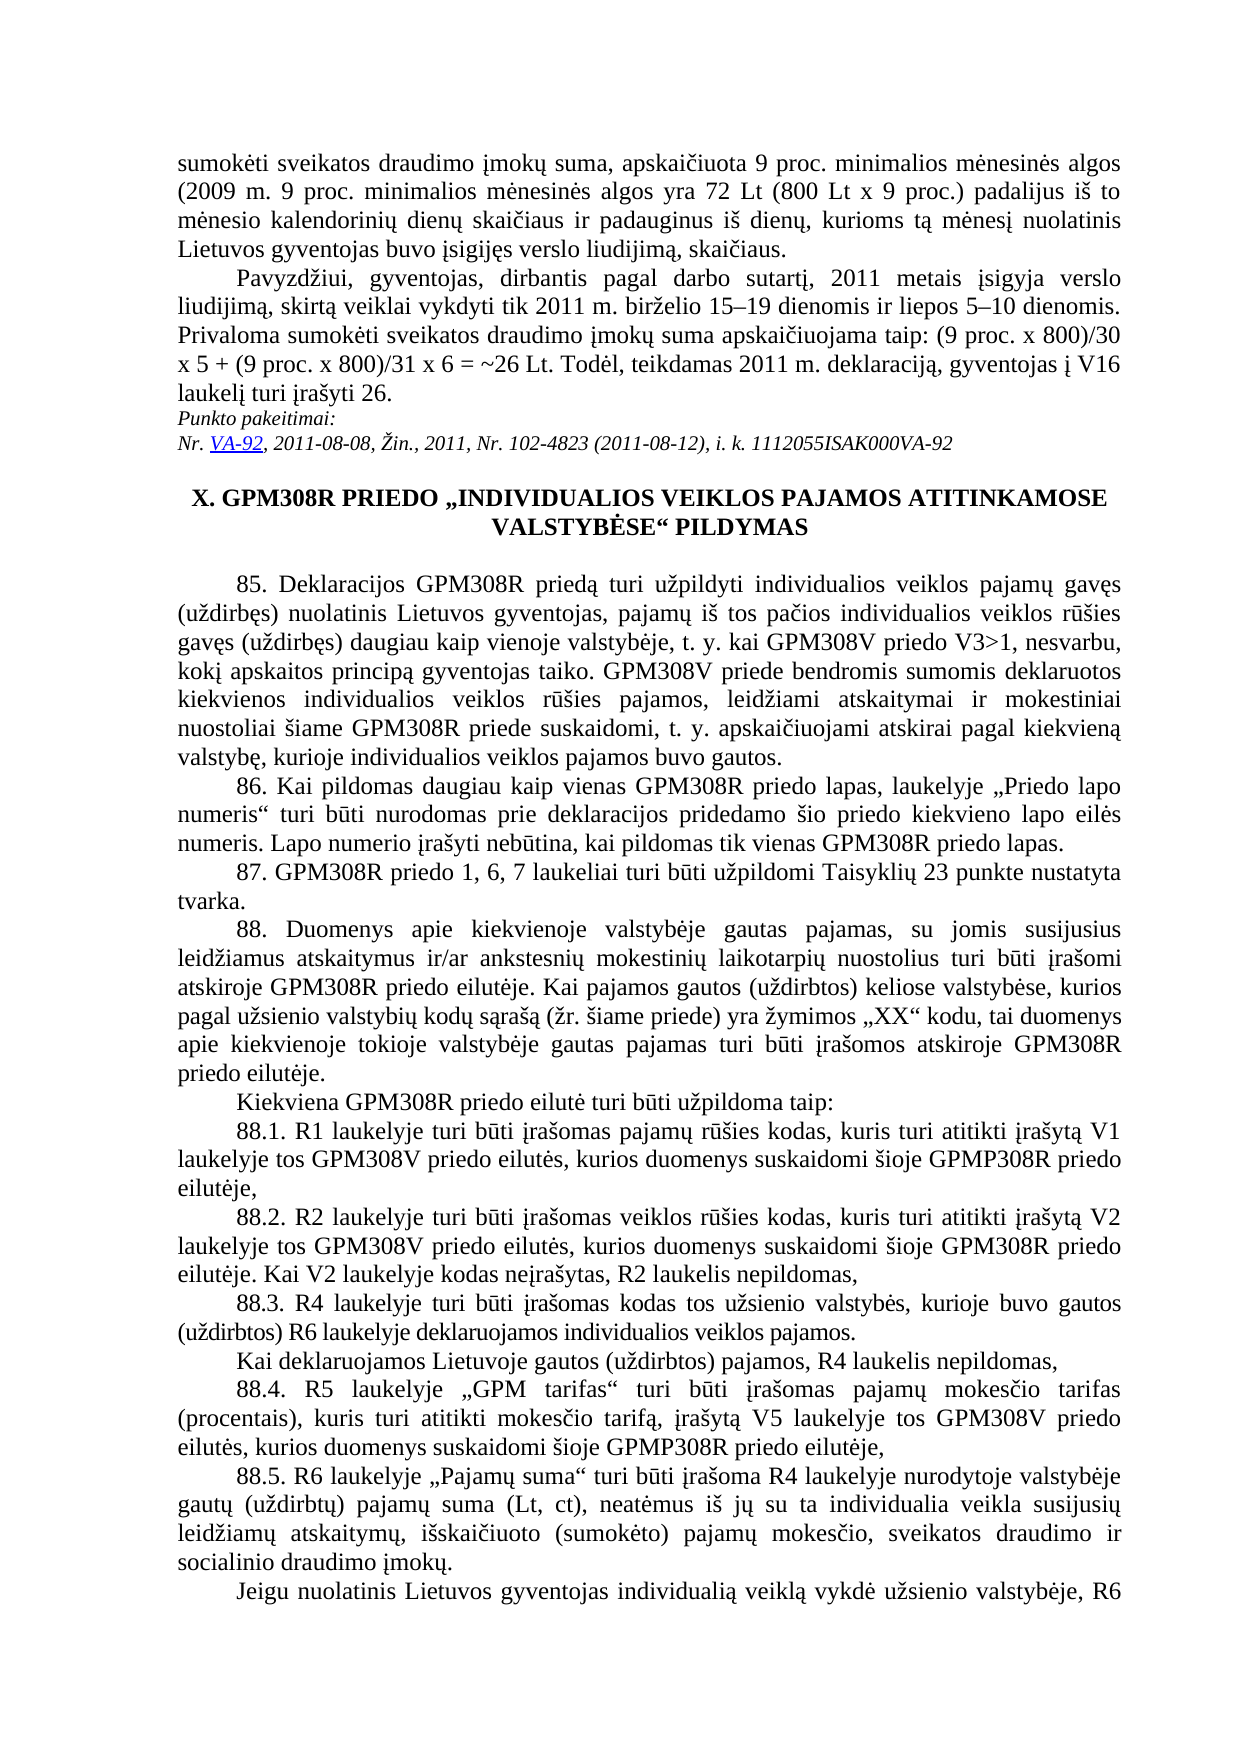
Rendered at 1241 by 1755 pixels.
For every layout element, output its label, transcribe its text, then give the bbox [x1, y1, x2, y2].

text 86. Kai pildomas daugiau kaip vienas GPM308R priedo lapas, laukelyje „Priedo lapo numeris“ turi būti nurodomas prie deklaracijos pridedamo šio priedo kiekvieno lapo eilės numeris. Lapo numerio įrašyti nebūtina, kai pildomas tik vienas GPM308R priedo lapas. [177, 771, 1122, 857]
text 88.5. R6 laukelyje „Pajamų suma“ turi būti įrašoma R4 laukelyje nurodytoje valstybėje gautų (uždirbtų) pajamų suma (Lt, ct), neatėmus iš jų su ta individualia veikla susijusių leidžiamų atskaitymų, išskaičiuoto (sumokėto) pajamų mokesčio, sveikatos draudimo ir socialinio draudimo įmokų. [177, 1461, 1122, 1576]
text 88.2. R2 laukelyje turi būti įrašomas veiklos rūšies kodas, kuris turi atitikti įrašytą V2 laukelyje tos GPM308V priedo eilutės, kurios duomenys suskaidomi šioje GPM308R priedo eilutėje. Kai V2 laukelyje kodas neįrašytas, R2 laukelis nepildomas, [177, 1202, 1122, 1288]
text 88.1. R1 laukelyje turi būti įrašomas pajamų rūšies kodas, kuris turi atitikti įrašytą V1 laukelyje tos GPM308V priedo eilutės, kurios duomenys suskaidomi šioje GPMP308R priedo eilutėje, [177, 1116, 1122, 1202]
text Punkto pakeitimai: [177, 406, 1122, 430]
text 88.4. R5 laukelyje „GPM tarifas“ turi būti įrašomas pajamų mokesčio tarifas (procentais), kuris turi atitikti mokesčio tarifą, įrašytą V5 laukelyje tos GPM308V priedo eilutės, kurios duomenys suskaidomi šioje GPMP308R priedo eilutėje, [177, 1374, 1122, 1461]
text X. GPM308R PRIEDO „INDIVIDUALIOS VEIKLOS PAJAMOS ATITINKAMOSE VALSTYBĖSE“ PILDYMAS [177, 483, 1122, 541]
text Kiekviena GPM308R priedo eilutė turi būti užpildoma taip: [177, 1087, 1122, 1116]
text 88.3. R4 laukelyje turi būti įrašomas kodas tos užsienio valstybės, kurioje buvo gautos (uždirbtos) R6 laukelyje deklaruojamos individualios veiklos pajamos. [177, 1288, 1122, 1346]
text 85. Deklaracijos GPM308R priedą turi užpildyti individualios veiklos pajamų gavęs (uždirbęs) nuolatinis Lietuvos gyventojas, pajamų iš tos pačios individualios veiklos rūšies gavęs (uždirbęs) daugiau kaip vienoje valstybėje, t. y. kai GPM308V priedo V3>1, nesvarbu, kokį apskaitos principą gyventojas taiko. GPM308V priede bendromis sumomis deklaruotos kiekvienos individualios veiklos rūšies pajamos, leidžiami atskaitymai ir mokestiniai nuostoliai šiame GPM308R priede suskaidomi, t. y. apskaičiuojami atskirai pagal kiekvieną valstybę, kurioje individualios veiklos pajamos buvo gautos. [177, 569, 1122, 771]
text Nr. VA-92, 2011-08-08, Žin., 2011, Nr. 102-4823 (2011-08-12), i. k. 1112055ISAK000VA-92 [177, 430, 1122, 454]
text 87. GPM308R priedo 1, 6, 7 laukeliai turi būti užpildomi Taisyklių 23 punkte nustatyta tvarka. [177, 857, 1122, 914]
text Jeigu nuolatinis Lietuvos gyventojas individualią veiklą vykdė užsienio valstybėje, R6 [177, 1576, 1122, 1604]
text sumokėti sveikatos draudimo įmokų suma, apskaičiuota 9 proc. minimalios mėnesinės algos (2009 m. 9 proc. minimalios mėnesinės algos yra 72 Lt (800 Lt x 9 proc.) padalijus iš to mėnesio kalendorinių dienų skaičiaus ir padauginus iš dienų, kurioms tą mėnesį nuolatinis Lietuvos gyventojas buvo įsigijęs verslo liudijimą, skaičiaus. [177, 148, 1122, 263]
text 88. Duomenys apie kiekvienoje valstybėje gautas pajamas, su jomis susijusius leidžiamus atskaitymus ir/ar ankstesnių mokestinių laikotarpių nuostolius turi būti įrašomi atskiroje GPM308R priedo eilutėje. Kai pajamos gautos (uždirbtos) keliose valstybėse, kurios pagal užsienio valstybių kodų sąrašą (žr. šiame priede) yra žymimos „XX“ kodu, tai duomenys apie kiekvienoje tokioje valstybėje gautas pajamas turi būti įrašomos atskiroje GPM308R priedo eilutėje. [177, 914, 1122, 1087]
text Pavyzdžiui, gyventojas, dirbantis pagal darbo sutartį, 2011 metais įsigyja verslo liudijimą, skirtą veiklai vykdyti tik 2011 m. birželio 15–19 dienomis ir liepos 5–10 dienomis. Privaloma sumokėti sveikatos draudimo įmokų suma apskaičiuojama taip: (9 proc. x 800)/30 x 5 + (9 proc. x 800)/31 x 6 = ~26 Lt. Todėl, teikdamas 2011 m. deklaraciją, gyventojas į V16 laukelį turi įrašyti 26. [177, 263, 1122, 406]
text Kai deklaruojamos Lietuvoje gautos (uždirbtos) pajamos, R4 laukelis nepildomas, [177, 1346, 1122, 1374]
